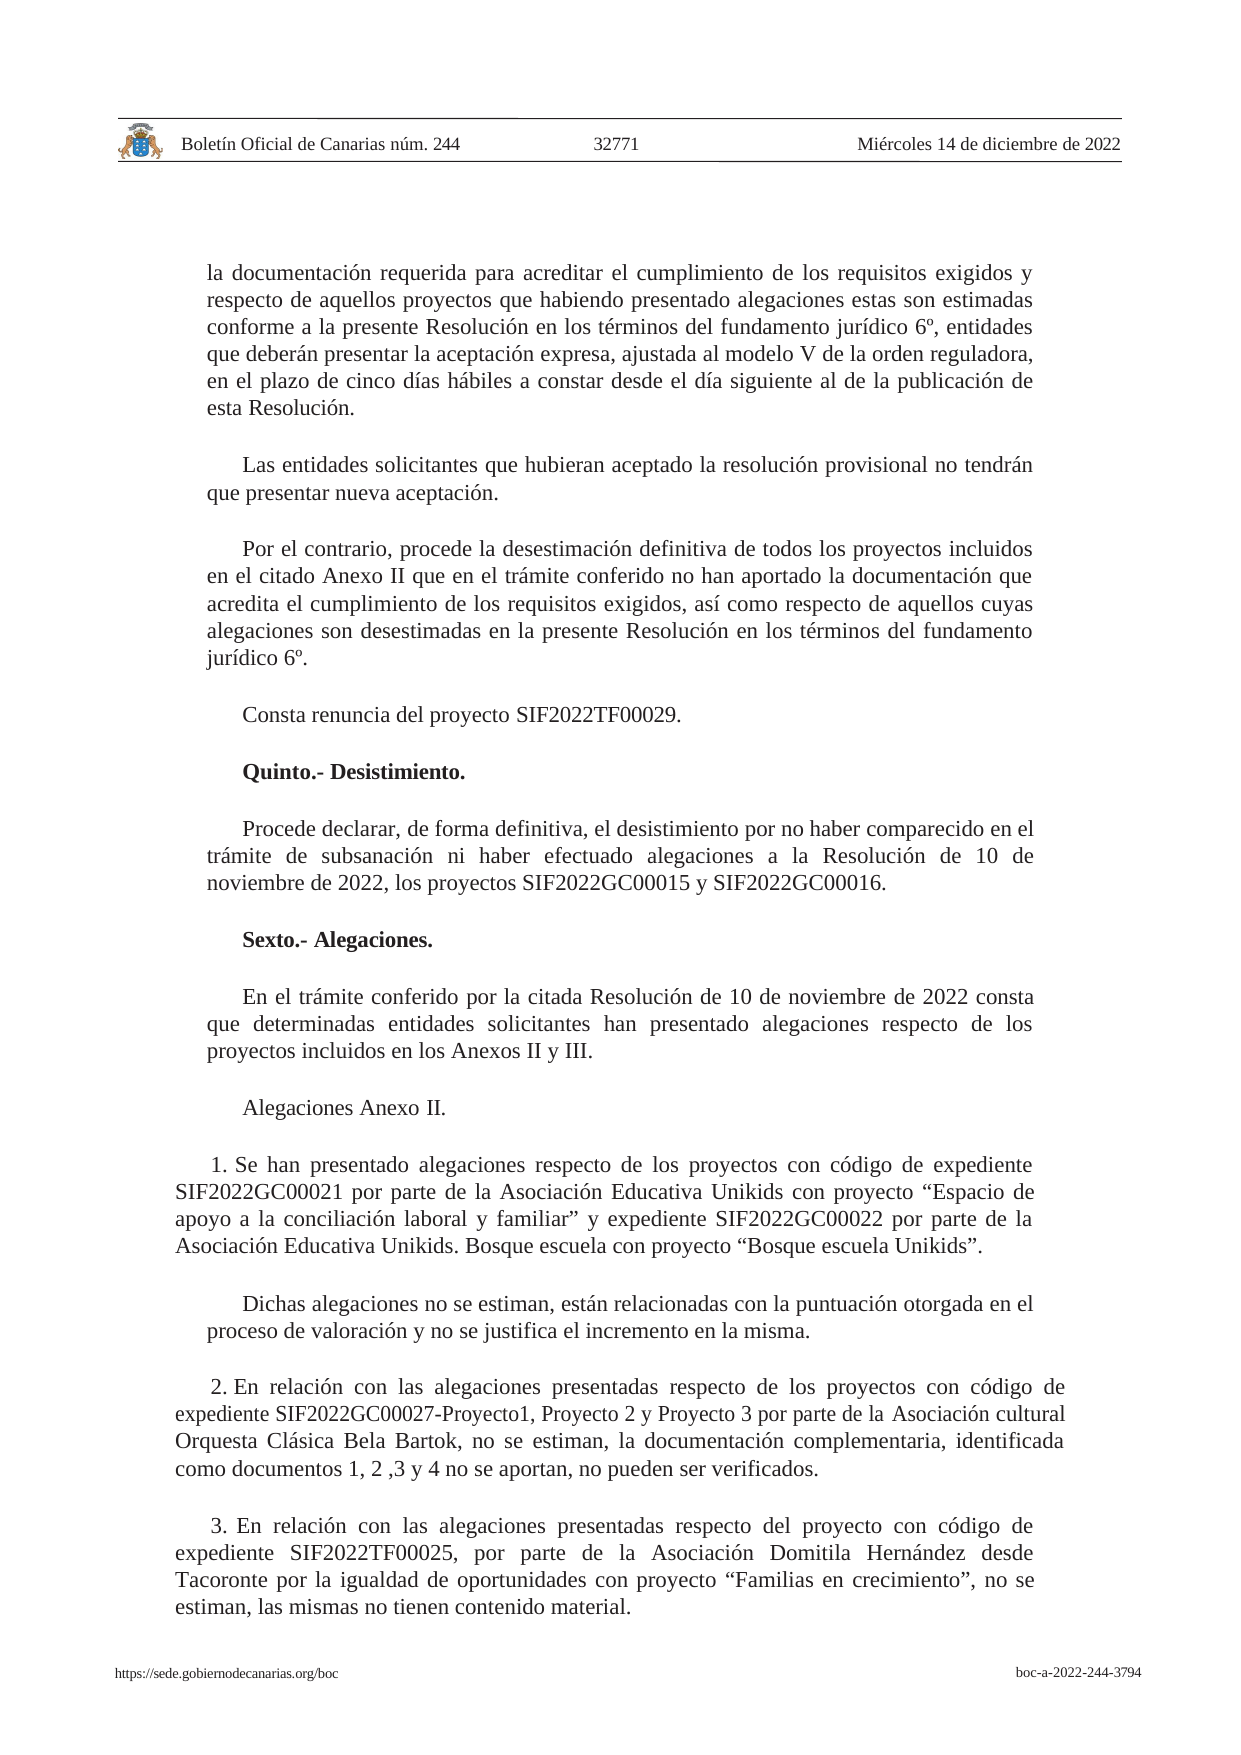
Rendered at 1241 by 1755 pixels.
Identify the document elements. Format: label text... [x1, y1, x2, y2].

list En relación con las alegaciones presentadas respecto de los proyectos con código de expediente SIF2022GC00027-Proyecto1, Proyecto 2 y Proyecto 3 por parte de la Asociación cultural Orquesta Clásica Bela Bartok, no se estiman, la documentación complementaria, identificada como documentos 1, 2 ,3 y 4 no se aportan, no pueden ser verificados. [175, 1373, 1066, 1481]
list Se han presentado alegaciones respecto de los proyectos con código de expediente SIF2022GC00021 por parte de la Asociación Educativa Unikids con proyecto “Espacio de apoyo a la conciliación laboral y familiar” y expediente SIF2022GC00022 por parte de la Asociación Educativa Unikids. Bosque escuela con proyecto “Bosque escuela Unikids”. [175, 1151, 1034, 1259]
text Procede declarar, de forma definitiva, el desistimiento por no haber comparecido en el trámite de subsanación ni haber efectuado alegaciones a la Resolución de 10 de noviembre de 2022, los proyectos SIF2022GC00015 y SIF2022GC00016. [207, 815, 1034, 896]
text Dichas alegaciones no se estiman, están relacionadas con la puntuación otorgada en el proceso de valoración y no se justifica el incremento en la misma. [207, 1289, 1034, 1343]
subtitle Sexto.- Alegaciones. [242, 926, 1066, 952]
subtitle Quinto.- Desistimiento. [242, 758, 1066, 784]
list En relación con las alegaciones presentadas respecto del proyecto con código de expediente SIF2022TF00025, por parte de la Asociación Domitila Hernández desde Tacoronte por la igualdad de oportunidades con proyecto “Familias en crecimiento”, no se estiman, las mismas no tienen contenido material. [175, 1512, 1034, 1619]
text En el trámite conferido por la citada Resolución de 10 de noviembre de 2022 consta que determinadas entidades solicitantes han presentado alegaciones respecto de los proyectos incluidos en los Anexos II y III. [207, 983, 1034, 1064]
text la documentación requerida para acreditar el cumplimiento de los requisitos exigidos y respecto de aquellos proyectos que habiendo presentado alegaciones estas son estimadas conforme a la presente Resolución en los términos del fundamento jurídico 6º, entidades que deberán presentar la aceptación expresa, ajustada al modelo V de la orden reguladora, en el plazo de cinco días hábiles a constar desde el día siguiente al de la publicación de esta Resolución. [207, 259, 1034, 421]
text Por el contrario, procede la desestimación definitiva de todos los proyectos incluidos en el citado Anexo II que en el trámite conferido no han aportado la documentación que acredita el cumplimiento de los requisitos exigidos, así como respecto de aquellos cuyas alegaciones son desestimadas en la presente Resolución en los términos del fundamento jurídico 6º. [207, 535, 1034, 670]
text Consta renuncia del proyecto SIF2022TF00029. [242, 701, 1066, 727]
text Las entidades solicitantes que hubieran aceptado la resolución provisional no tendrán que presentar nueva aceptación. [207, 452, 1034, 505]
text Alegaciones Anexo II. [242, 1094, 1066, 1121]
